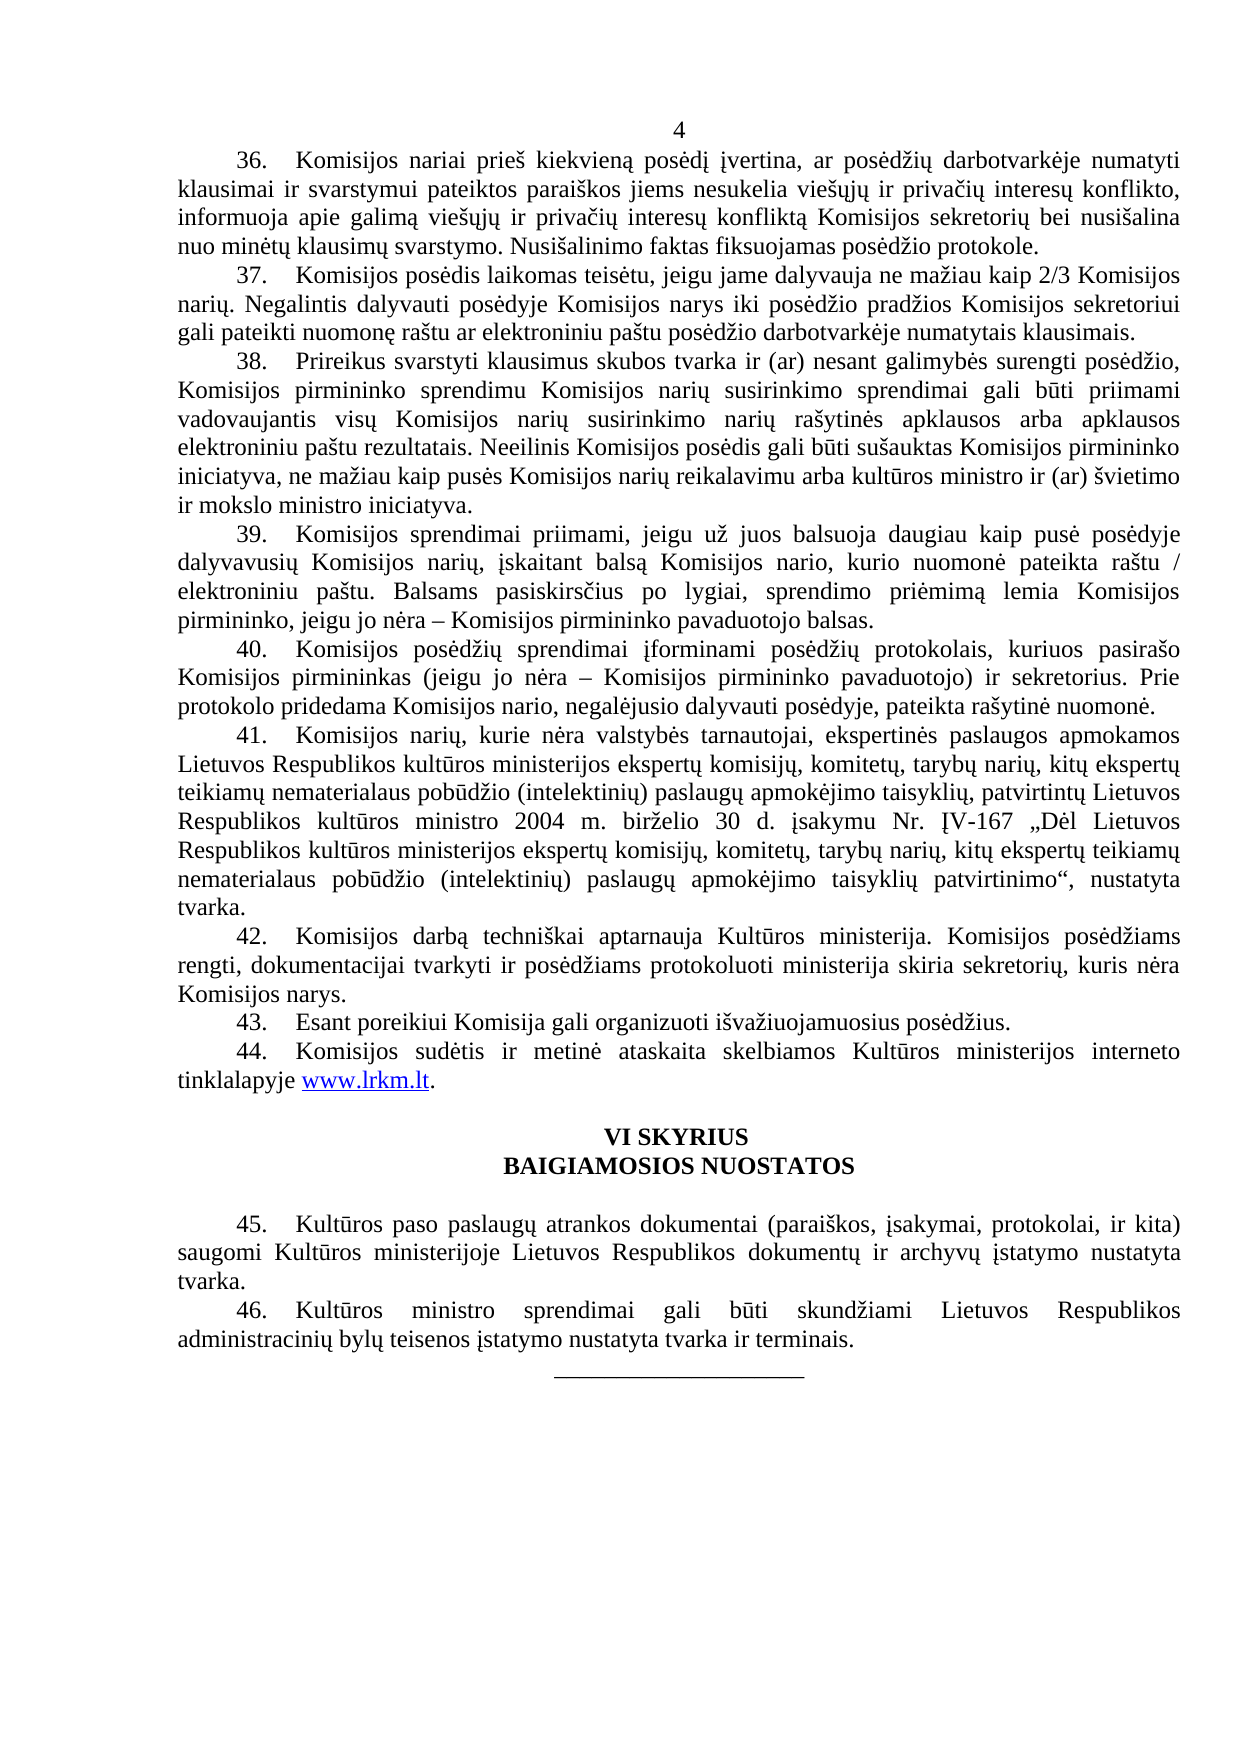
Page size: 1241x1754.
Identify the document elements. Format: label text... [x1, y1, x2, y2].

text 39. Komisijos sprendimai priimami, jeigu už juos balsuoja daugiau kaip pusė posėdyje dalyvavusių Komisijos narių, įskaitant balsą Komisijos nario, kurio nuomonė pateikta raštu / elektroniniu paštu. Balsams pasiskirsčius po lygiai, sprendimo priėmimą lemia Komisijos pirmininko, jeigu jo nėra – Komisijos pirmininko pavaduotojo balsas. [177, 519, 1181, 634]
text 46. Kultūros ministro sprendimai gali būti skundžiami Lietuvos Respublikos administracinių bylų teisenos įstatymo nustatyta tvarka ir terminais. [177, 1295, 1181, 1352]
text 41. Komisijos narių, kurie nėra valstybės tarnautojai, ekspertinės paslaugos apmokamos Lietuvos Respublikos kultūros ministerijos ekspertų komisijų, komitetų, tarybų narių, kitų ekspertų teikiamų nematerialaus pobūdžio (intelektinių) paslaugų apmokėjimo taisyklių, patvirtintų Lietuvos Respublikos kultūros ministro 2004 m. birželio 30 d. įsakymu Nr. ĮV-167 „Dėl Lietuvos Respublikos kultūros ministerijos ekspertų komisijų, komitetų, tarybų narių, kitų ekspertų teikiamų nematerialaus pobūdžio (intelektinių) paslaugų apmokėjimo taisyklių patvirtinimo“, nustatyta tvarka. [177, 720, 1181, 921]
text 43. Esant poreikiui Komisija gali organizuoti išvažiuojamuosius posėdžius. [177, 1007, 1181, 1036]
text 42. Komisijos darbą techniškai aptarnauja Kultūros ministerija. Komisijos posėdžiams rengti, dokumentacijai tvarkyti ir posėdžiams protokoluoti ministerija skiria sekretorių, kuris nėra Komisijos narys. [177, 921, 1181, 1007]
text 44. Komisijos sudėtis ir metinė ataskaita skelbiamos Kultūros ministerijos interneto tinklalapyje www.lrkm.lt. [177, 1036, 1181, 1094]
text ____________________ [177, 1352, 1181, 1381]
text 36. Komisijos nariai prieš kiekvieną posėdį įvertina, ar posėdžių darbotvarkėje numatyti klausimai ir svarstymui pateiktos paraiškos jiems nesukelia viešųjų ir privačių interesų konflikto, informuoja apie galimą viešųjų ir privačių interesų konfliktą Komisijos sekretorių bei nusišalina nuo minėtų klausimų svarstymo. Nusišalinimo faktas fiksuojamas posėdžio protokole. [177, 145, 1181, 260]
text 40. Komisijos posėdžių sprendimai įforminami posėdžių protokolais, kuriuos pasirašo Komisijos pirmininkas (jeigu jo nėra – Komisijos pirmininko pavaduotojo) ir sekretorius. Prie protokolo pridedama Komisijos nario, negalėjusio dalyvauti posėdyje, pateikta rašytinė nuomonė. [177, 634, 1181, 720]
text 45. Kultūros paso paslaugų atrankos dokumentai (paraiškos, įsakymai, protokolai, ir kita) saugomi Kultūros ministerijoje Lietuvos Respublikos dokumentų ir archyvų įstatymo nustatyta tvarka. [177, 1209, 1181, 1295]
text BAIGIAMOSIOS NUOSTATOS [177, 1151, 1181, 1180]
text 38. Prireikus svarstyti klausimus skubos tvarka ir (ar) nesant galimybės surengti posėdžio, Komisijos pirmininko sprendimu Komisijos narių susirinkimo sprendimai gali būti priimami vadovaujantis visų Komisijos narių susirinkimo narių rašytinės apklausos arba apklausos elektroniniu paštu rezultatais. Neeilinis Komisijos posėdis gali būti sušauktas Komisijos pirmininko iniciatyva, ne mažiau kaip pusės Komisijos narių reikalavimu arba kultūros ministro ir (ar) švietimo ir mokslo ministro iniciatyva. [177, 346, 1181, 519]
text VI SKYRIUS [177, 1122, 1181, 1151]
text 37. Komisijos posėdis laikomas teisėtu, jeigu jame dalyvauja ne mažiau kaip 2/3 Komisijos narių. Negalintis dalyvauti posėdyje Komisijos narys iki posėdžio pradžios Komisijos sekretoriui gali pateikti nuomonę raštu ar elektroniniu paštu posėdžio darbotvarkėje numatytais klausimais. [177, 260, 1181, 346]
